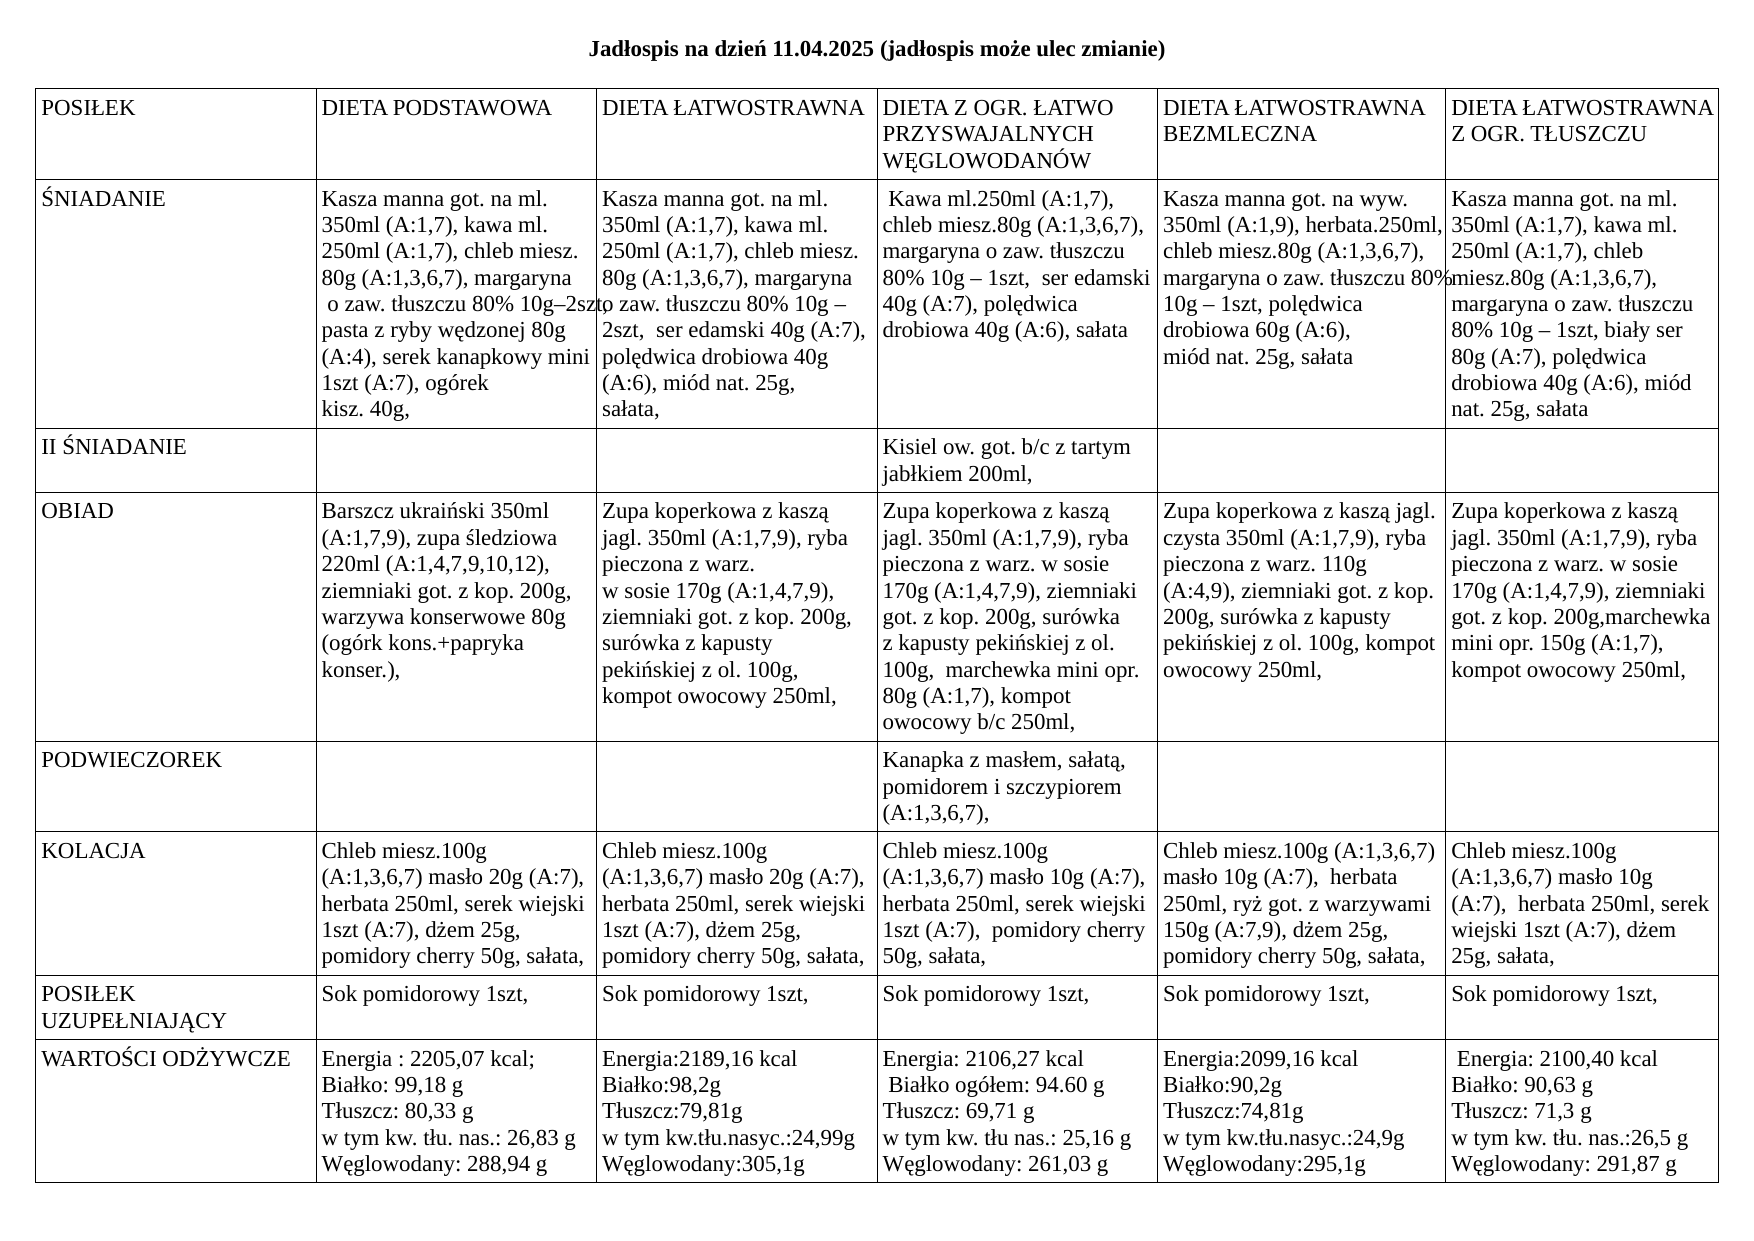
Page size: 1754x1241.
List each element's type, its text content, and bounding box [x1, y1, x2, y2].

table_cell Energia: 2106,27 kcal Białko ogółem: 94.60 g Tłuszcz: 69,71 g w tym kw. tłu nas.: 25,16 g Węglowodany: 261,03 g [878, 1040, 1157, 1182]
table_cell Zupa koperkowa z kaszą jagl. 350ml (A:1,7,9), ryba pieczona z warz. w sosie 170g (A:1,4,7,9), ziemniaki got. z kop. 200g,marchewka mini opr. 150g (A:1,7), kompot owocowy 250ml, [1446, 493, 1718, 741]
table_cell Chleb miesz.100g (A:1,3,6,7) masło 10g (A:7), herbata 250ml, ryż got. z warzywami 150g (A:7,9), dżem 25g, pomidory cherry 50g, sałata, [1158, 832, 1445, 974]
table_cell Zupa koperkowa z kaszą jagl. 350ml (A:1,7,9), ryba pieczona z warz. w sosie 170g (A:1,4,7,9), ziemniaki got. z kop. 200g, surówka z kapusty pekińskiej z ol. 100g, kompot owocowy 250ml, [597, 493, 877, 741]
table_header DIETA PODSTAWOWA [317, 89, 596, 179]
table_header DIETA ŁATWOSTRAWNA Z OGR. TŁUSZCZU [1446, 89, 1718, 179]
table_cell Kasza manna got. na ml. 350ml (A:1,7), kawa ml. 250ml (A:1,7), chleb miesz.80g (A:1,3,6,7), margaryna o zaw. tłuszczu 80% 10g – 1szt, biały ser 80g (A:7), polędwica drobiowa 40g (A:6), miód nat. 25g, sałata [1446, 180, 1718, 427]
table_cell POSIŁEK UZUPEŁNIAJĄCY [36, 976, 316, 1039]
table_cell Energia:2099,16 kcal Białko:90,2g Tłuszcz:74,81g w tym kw.tłu.nasyc.:24,9g Węglowodany:295,1g [1158, 1040, 1445, 1182]
table_cell [317, 742, 596, 831]
table_header DIETA Z OGR. ŁATWO PRZYSWAJALNYCH WĘGLOWODANÓW [878, 89, 1157, 179]
table_cell Zupa koperkowa z kaszą jagl. 350ml (A:1,7,9), ryba pieczona z warz. w sosie 170g (A:1,4,7,9), ziemniaki got. z kop. 200g, surówka z kapusty pekińskiej z ol. 100g, marchewka mini opr. 80g (A:1,7), kompot owocowy b/c 250ml, [878, 493, 1157, 741]
table_cell Chleb miesz.100g (A:1,3,6,7) masło 10g (A:7), herbata 250ml, serek wiejski 1szt (A:7), dżem 25g, sałata, [1446, 832, 1718, 974]
table_cell Chleb miesz.100g (A:1,3,6,7) masło 20g (A:7), herbata 250ml, serek wiejski 1szt (A:7), dżem 25g, pomidory cherry 50g, sałata, [317, 832, 596, 974]
table_cell [597, 429, 877, 492]
table_cell Zupa koperkowa z kaszą jagl. czysta 350ml (A:1,7,9), ryba pieczona z warz. 110g (A:4,9), ziemniaki got. z kop. 200g, surówka z kapusty pekińskiej z ol. 100g, kompot owocowy 250ml, [1158, 493, 1445, 741]
table_cell Sok pomidorowy 1szt, [1158, 976, 1445, 1039]
table_cell Sok pomidorowy 1szt, [317, 976, 596, 1039]
table_cell Kanapka z masłem, sałatą, pomidorem i szczypiorem (A:1,3,6,7), [878, 742, 1157, 831]
table_cell Energia:2189,16 kcal Białko:98,2g Tłuszcz:79,81g w tym kw.tłu.nasyc.:24,99g Węglowodany:305,1g [597, 1040, 877, 1182]
table_cell WARTOŚCI ODŻYWCZE [36, 1040, 316, 1182]
table_cell Sok pomidorowy 1szt, [597, 976, 877, 1039]
table_cell KOLACJA [36, 832, 316, 974]
table_header POSIŁEK [36, 89, 316, 179]
table_cell II ŚNIADANIE [36, 429, 316, 492]
table_cell [1158, 742, 1445, 831]
table_cell Sok pomidorowy 1szt, [1446, 976, 1718, 1039]
table_cell Chleb miesz.100g (A:1,3,6,7) masło 10g (A:7), herbata 250ml, serek wiejski 1szt (A:7), pomidory cherry 50g, sałata, [878, 832, 1157, 974]
table_cell Kawa ml.250ml (A:1,7), chleb miesz.80g (A:1,3,6,7), margaryna o zaw. tłuszczu 80% 10g – 1szt, ser edamski 40g (A:7), polędwica drobiowa 40g (A:6), sałata [878, 180, 1157, 427]
table_cell OBIAD [36, 493, 316, 741]
table_header DIETA ŁATWOSTRAWNA BEZMLECZNA [1158, 89, 1445, 179]
table_cell Kasza manna got. na ml. 350ml (A:1,7), kawa ml. 250ml (A:1,7), chleb miesz. 80g (A:1,3,6,7), margaryna o zaw. tłuszczu 80% 10g – 2szt, ser edamski 40g (A:7), polędwica drobiowa 40g (A:6), miód nat. 25g, sałata, [597, 180, 877, 427]
table_cell [1446, 742, 1718, 831]
table_cell ŚNIADANIE [36, 180, 316, 427]
table_cell Kisiel ow. got. b/c z tartym jabłkiem 200ml, [878, 429, 1157, 492]
table_cell Kasza manna got. na ml. 350ml (A:1,7), kawa ml. 250ml (A:1,7), chleb miesz. 80g (A:1,3,6,7), margaryna o zaw. tłuszczu 80% 10g–2szt, pasta z ryby wędzonej 80g (A:4), serek kanapkowy mini 1szt (A:7), ogórek kisz. 40g, [317, 180, 596, 427]
table_header DIETA ŁATWOSTRAWNA [597, 89, 877, 179]
table_cell [597, 742, 877, 831]
table_cell Barszcz ukraiński 350ml (A:1,7,9), zupa śledziowa 220ml (A:1,4,7,9,10,12), ziemniaki got. z kop. 200g, warzywa konserwowe 80g (ogórk kons.+papryka konser.), [317, 493, 596, 741]
table_cell Chleb miesz.100g (A:1,3,6,7) masło 20g (A:7), herbata 250ml, serek wiejski 1szt (A:7), dżem 25g, pomidory cherry 50g, sałata, [597, 832, 877, 974]
table_cell PODWIECZOREK [36, 742, 316, 831]
table_cell [1446, 429, 1718, 492]
table_cell Energia : 2205,07 kcal; Białko: 99,18 g Tłuszcz: 80,33 g w tym kw. tłu. nas.: 26,83 g Węglowodany: 288,94 g [317, 1040, 596, 1182]
table_cell Sok pomidorowy 1szt, [878, 976, 1157, 1039]
table_cell Kasza manna got. na wyw. 350ml (A:1,9), herbata.250ml, chleb miesz.80g (A:1,3,6,7), margaryna o zaw. tłuszczu 80% 10g – 1szt, polędwica drobiowa 60g (A:6), miód nat. 25g, sałata [1158, 180, 1445, 427]
table_cell Energia: 2100,40 kcal Białko: 90,63 g Tłuszcz: 71,3 g w tym kw. tłu. nas.:26,5 g Węglowodany: 291,87 g [1446, 1040, 1718, 1182]
text Jadłospis na dzień 11.04.2025 (jadłospis może ulec zmianie) [35, 35, 1718, 62]
table_cell [1158, 429, 1445, 492]
table_cell [317, 429, 596, 492]
